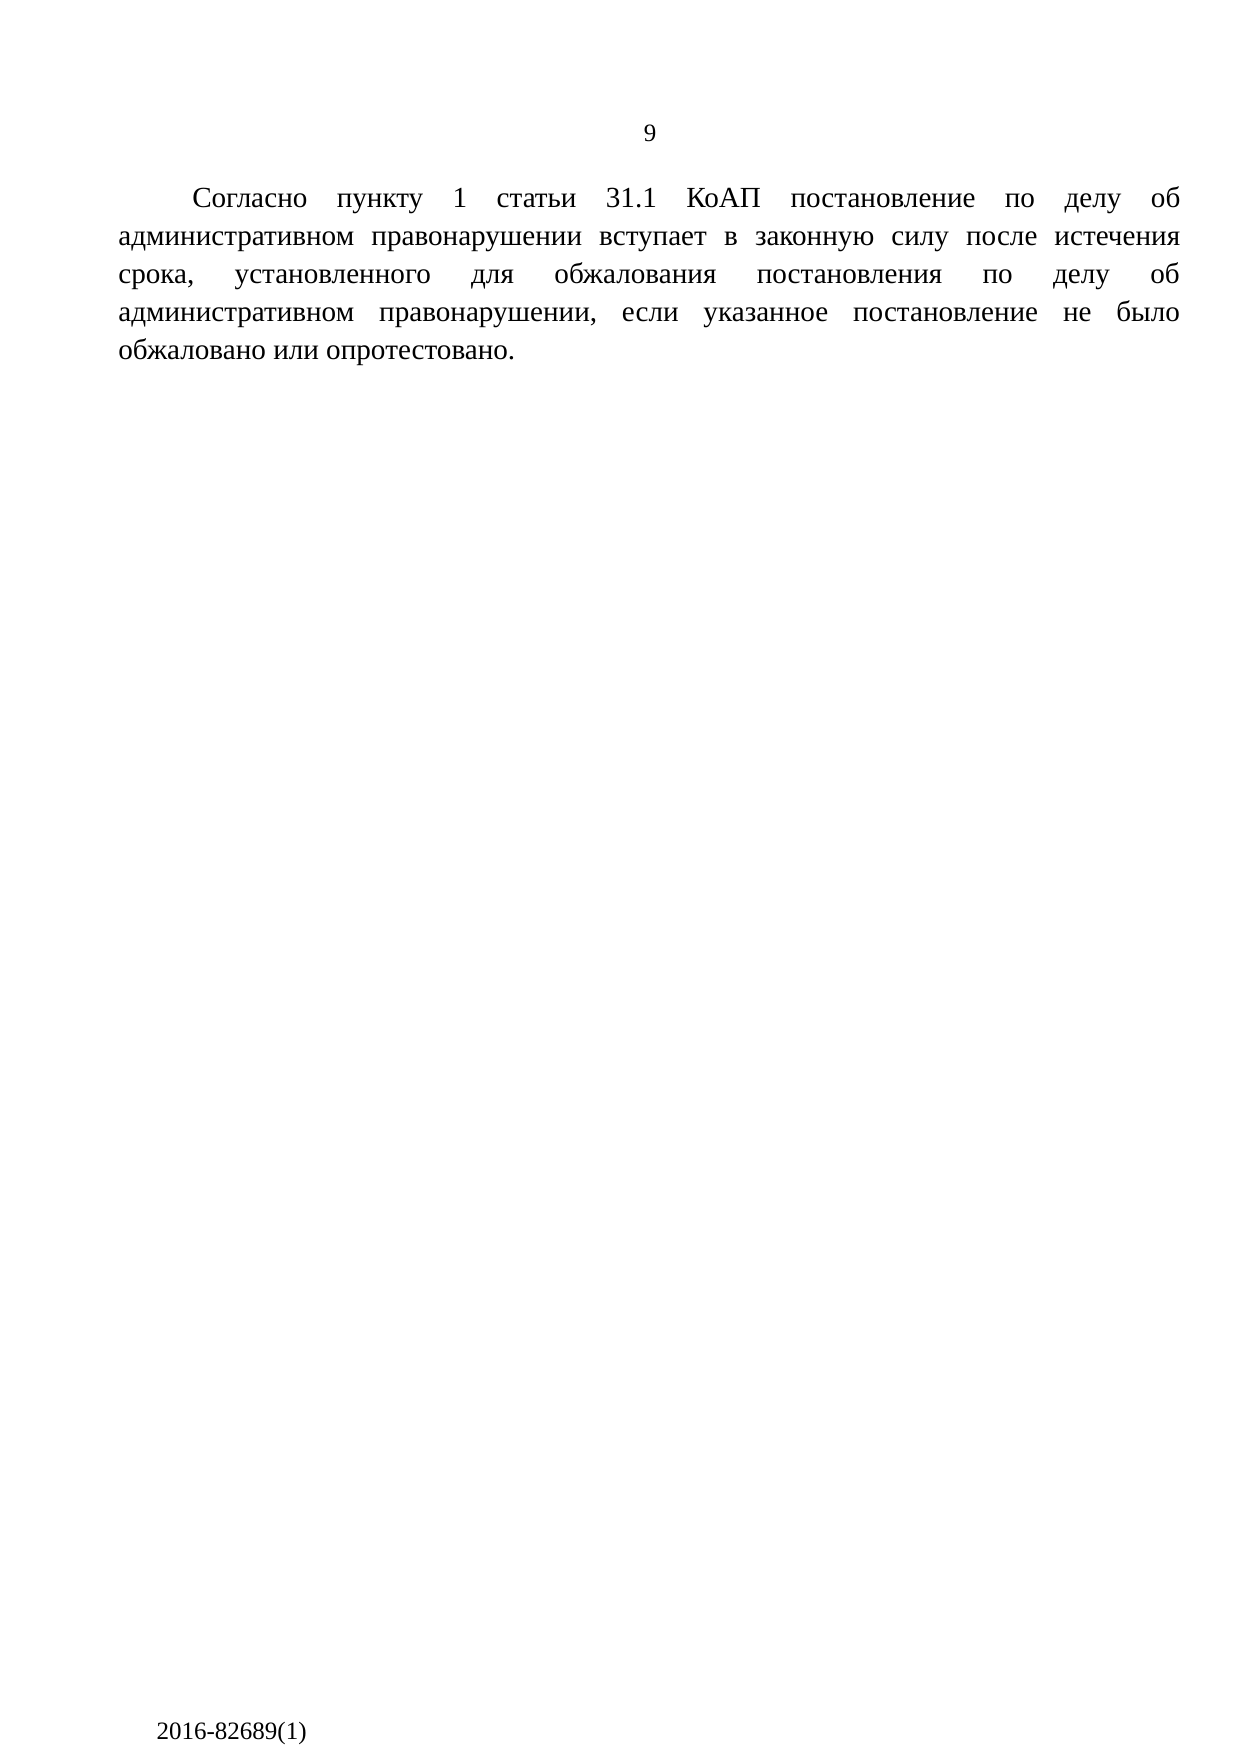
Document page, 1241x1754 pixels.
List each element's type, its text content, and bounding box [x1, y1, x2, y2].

text Согласно пункту 1 статьи 31.1 КоАП постановление по делу об административном правонарушении вступает в законную силу после истечения срока, установленного для обжалования постановления по делу об административном правонарушении, если указанное постановление не было обжаловано или опротестовано. [118, 176, 1181, 365]
